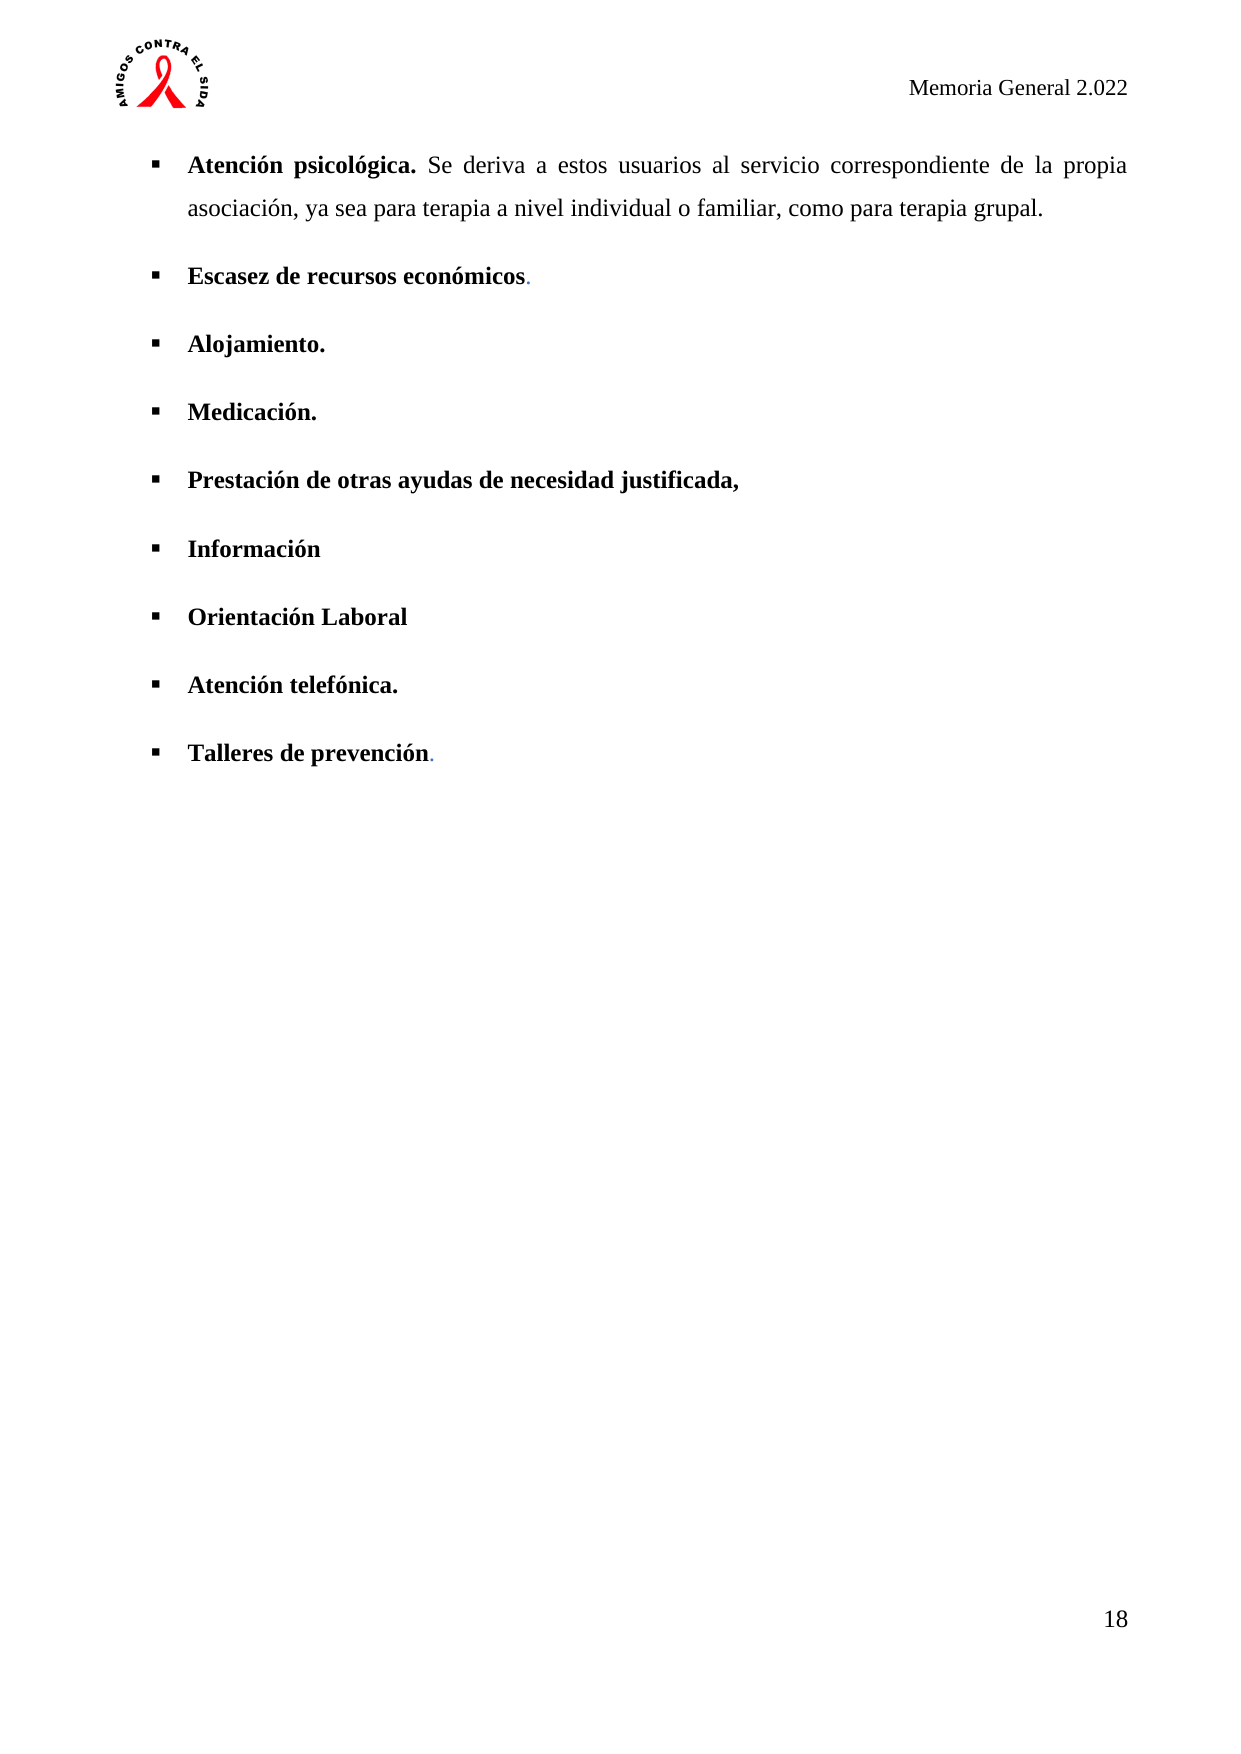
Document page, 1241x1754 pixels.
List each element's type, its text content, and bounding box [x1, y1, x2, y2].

list Información [150, 534, 1128, 562]
list Atención telefónica. [150, 670, 1128, 699]
list Escasez de recursos económicos. [150, 261, 1128, 290]
list Medicación. [150, 397, 1128, 426]
list Talleres de prevención. [150, 738, 1128, 767]
list Prestación de otras ayudas de necesidad justificada, [150, 466, 1128, 494]
list Orientación Laboral [150, 602, 1128, 631]
list Alojamiento. [150, 329, 1128, 358]
list Atención psicológica. Se deriva a estos usuarios al servicio correspondiente de la propia asociación, ya sea para terapia a nivel individual o familiar, como para terapia grupal. [150, 150, 1128, 222]
